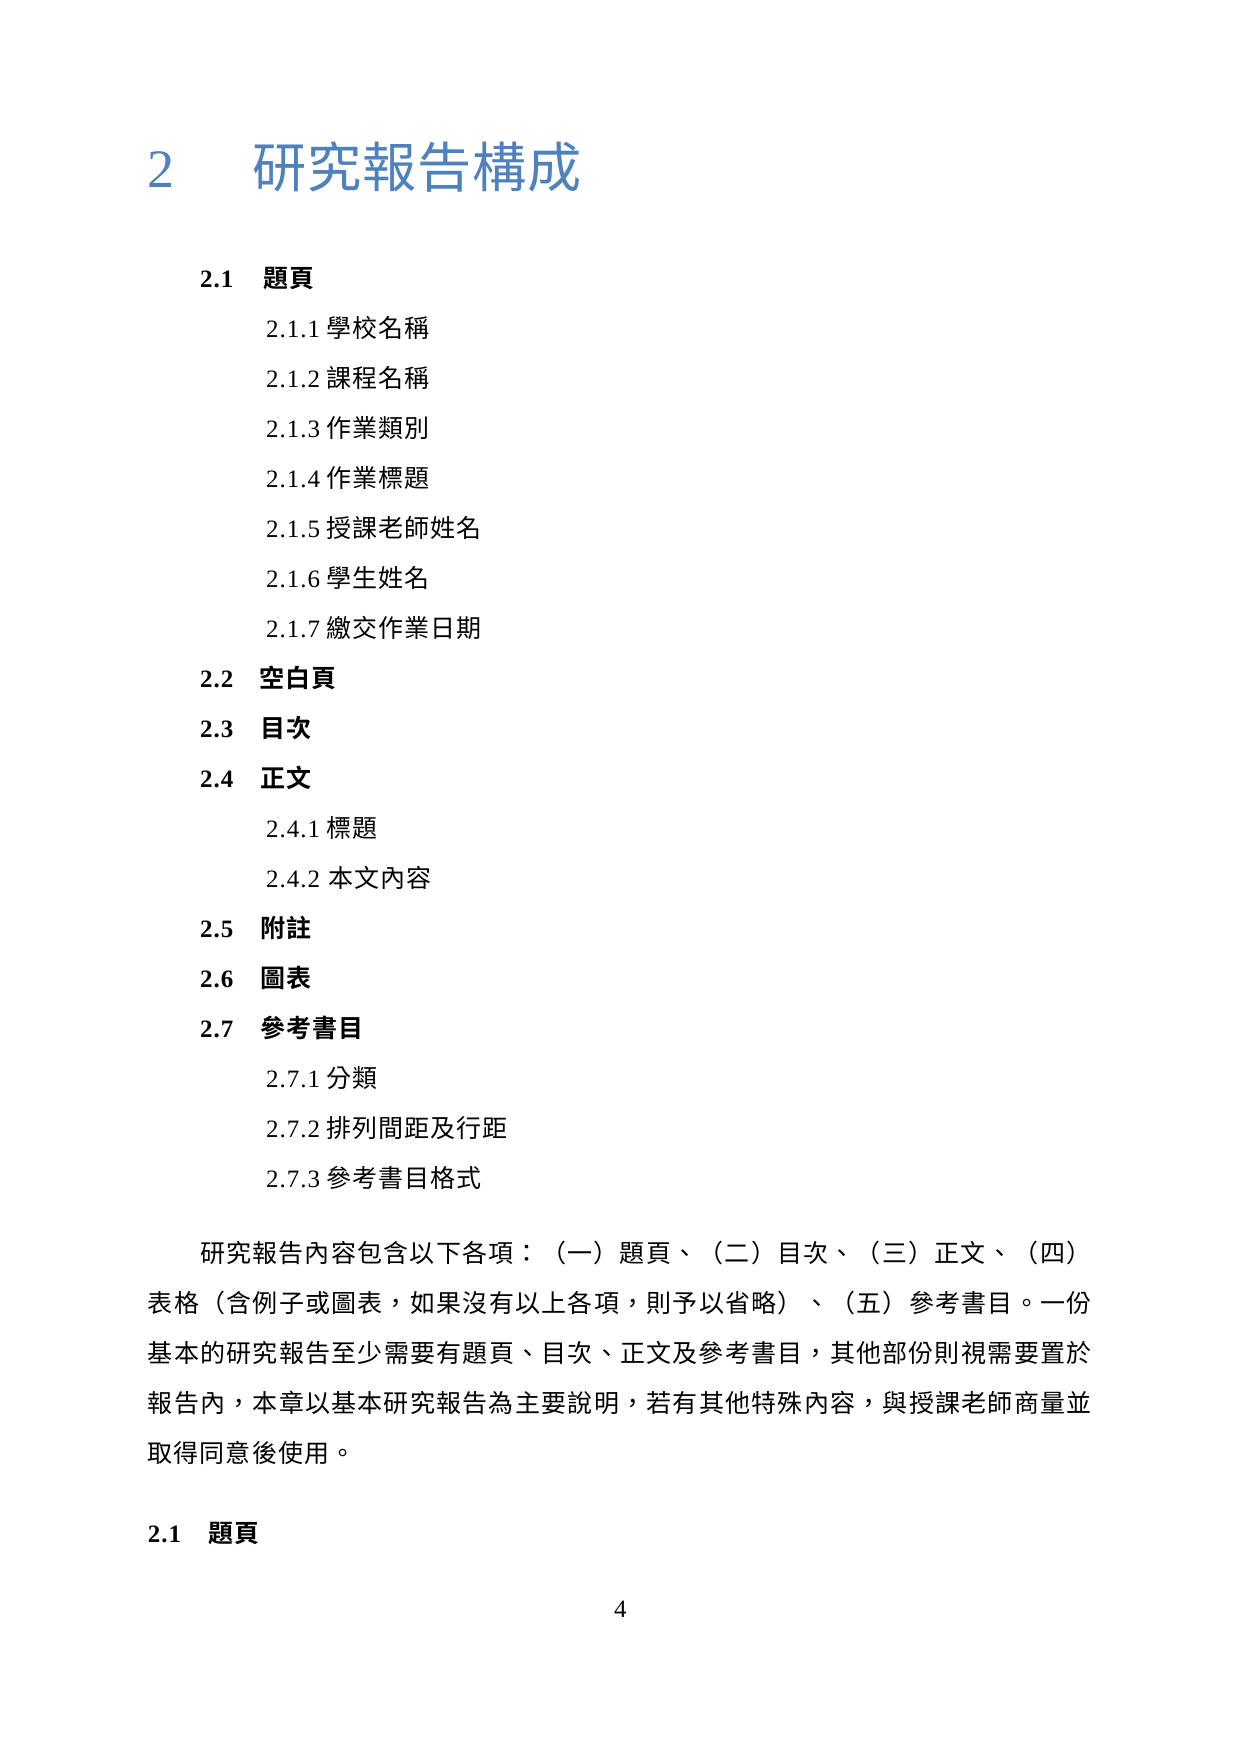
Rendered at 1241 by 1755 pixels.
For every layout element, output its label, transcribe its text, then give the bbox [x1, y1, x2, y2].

text 2.1.2課程名稱 [266, 348, 1093, 398]
text 2.7.3參考書目格式 [266, 1148, 1093, 1198]
text 2.1.1學校名稱 [266, 298, 1093, 348]
text 2.1 題頁 [148, 248, 1093, 298]
text 2.1.6學生姓名 [266, 548, 1093, 598]
text 2.4.1標題 [266, 798, 1093, 848]
text 2.7.2排列間距及行距 [266, 1098, 1093, 1148]
text 2.1.7繳交作業日期 [266, 598, 1093, 648]
text 2.1.4作業標題 [266, 448, 1093, 498]
text 2.1 題頁 [148, 1523, 1093, 1548]
text 2.7 參考書目 [148, 998, 1093, 1048]
text 2.2 空白頁 [148, 648, 1093, 698]
text 研究報告內容包含以下各項：（一）題頁、（二）目次、（三）正文、（四）表格（含例子或圖表，如果沒有以上各項，則予以省略）、（五）參考書目。一份基本的研究報告至少需要有題頁、目次、正文及參考書目，其他部份則視需要置於報告內，本章以基本研究報告為主要說明，若有其他特殊內容，與授課老師商量並取得同意後使用。 [148, 1223, 1093, 1473]
text 2.3 目次 [148, 698, 1093, 748]
text 2 研究報告構成 [148, 148, 1093, 198]
text 2.5 附註 [148, 898, 1093, 948]
text 2.1.5授課老師姓名 [266, 498, 1093, 548]
text 2.4 正文 [148, 748, 1093, 798]
text 2.6 圖表 [148, 948, 1093, 998]
text 2.4.2 本文內容 [266, 848, 1093, 898]
text 2.7.1分類 [266, 1048, 1093, 1098]
text 2.1.3作業類別 [266, 398, 1093, 448]
